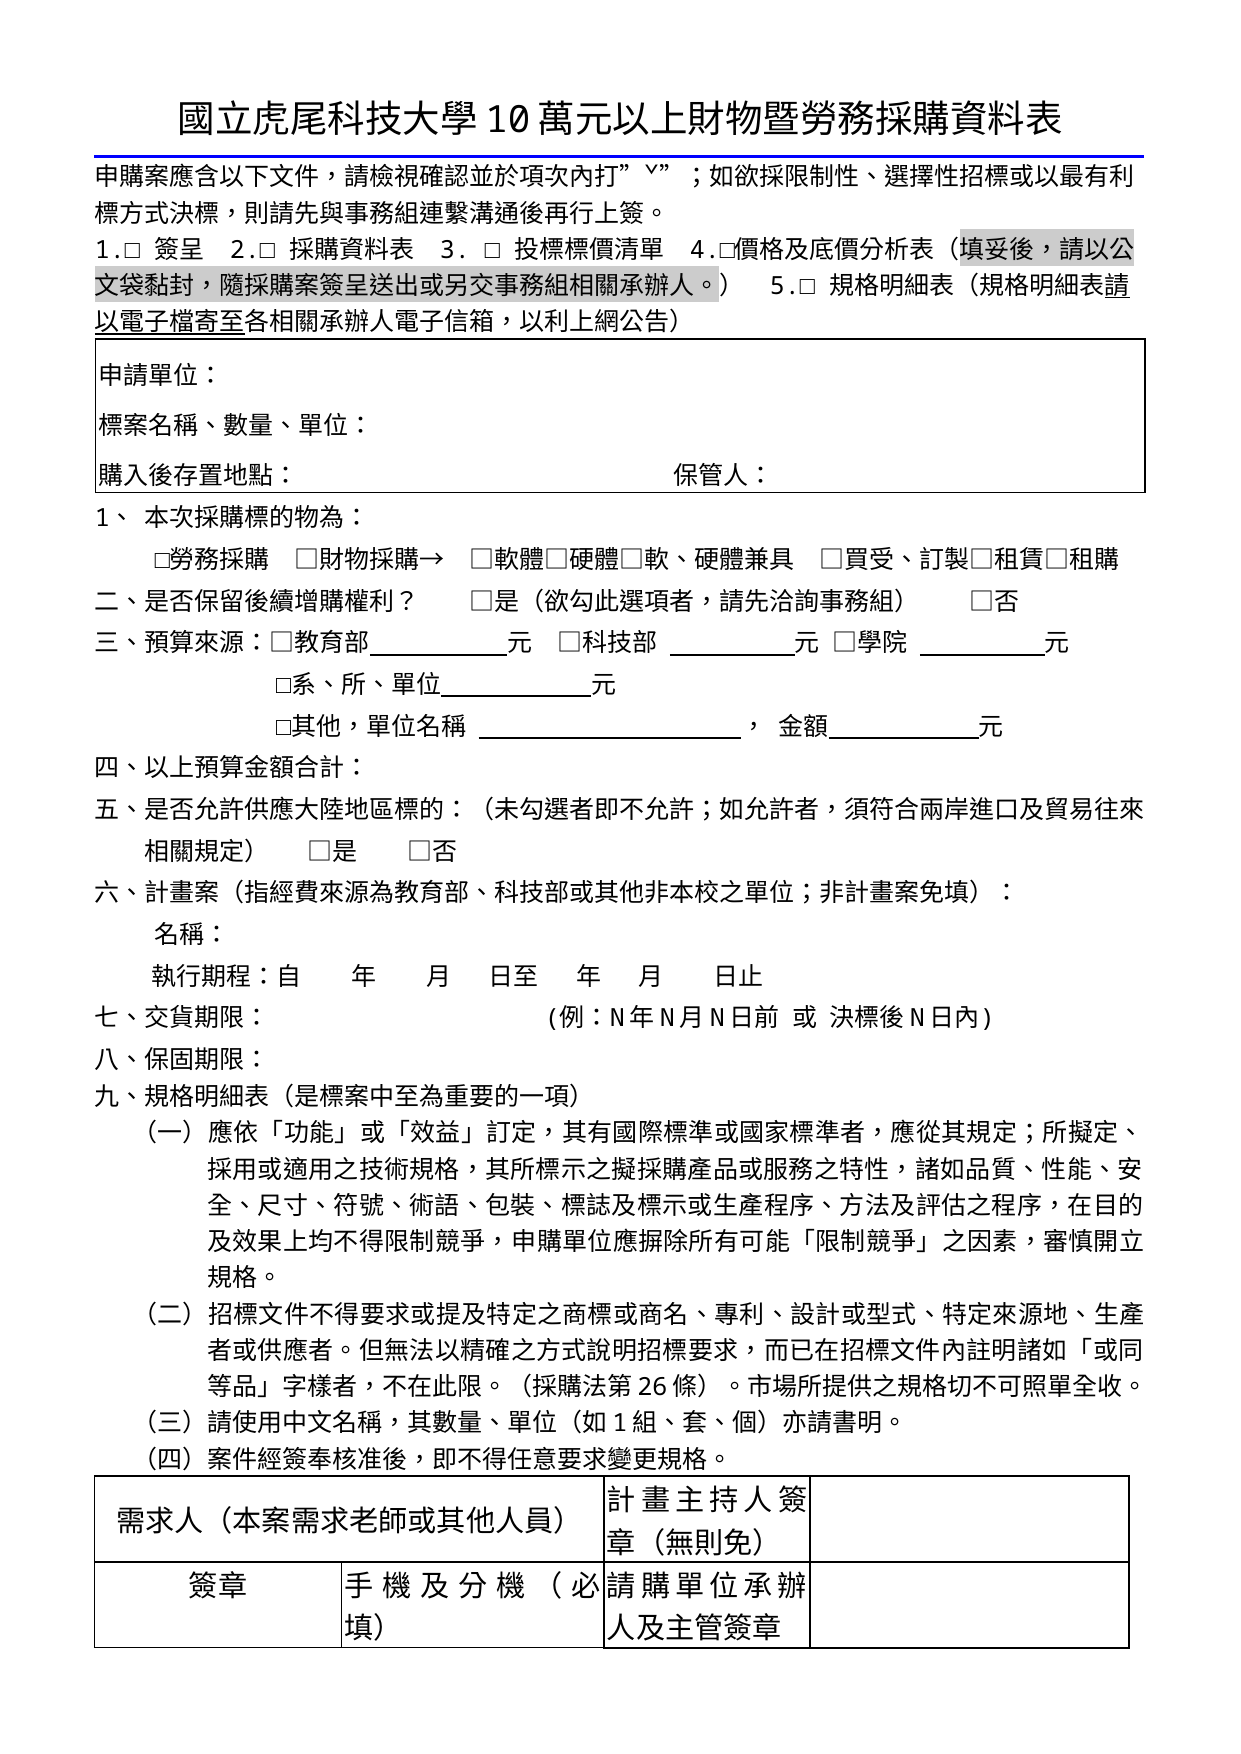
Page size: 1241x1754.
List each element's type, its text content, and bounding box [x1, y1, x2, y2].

text 購入後存置地點： 保管人： [96, 438, 1144, 492]
table_cell 簽章 [95, 1563, 341, 1647]
text 四、以上預算金額合計： [94, 743, 1146, 785]
text 執行期程：自 年 月 日至 年 月 日止 [94, 952, 1146, 993]
text □系、所、單位 元 [94, 660, 1146, 702]
text 申請單位： [96, 340, 1144, 388]
text 八、保固期限： [94, 1035, 1146, 1077]
text 七、交貨期限： (例：N年N月N日前 或 決標後N日內) [94, 993, 1146, 1035]
list 本次採購標的物為： [94, 493, 1146, 535]
table_cell 手機及分機（必填） [342, 1563, 603, 1647]
text □勞務採購 □財物採購→ □軟體□硬體□軟、硬體兼具 □買受、訂製□租賃□租購 [94, 535, 1146, 577]
text （一）應依「功能」或「效益」訂定，其有國際標準或國家標準者，應從其規定；所擬定、採用或適用之技術規格，其所標示之擬採購產品或服務之特性，諸如品質、性能、安全、尺寸、符號、術語、包裝、標誌及標示或生產程序、方法及評估之程序，在目的及效果上均不得限制競爭，申購單位應摒除所有可能「限制競爭」之因素，審慎開立規格。 [132, 1113, 1146, 1294]
text （二）招標文件不得要求或提及特定之商標或商名、專利、設計或型式、特定來源地、生產者或供應者。但無法以精確之方式說明招標要求，而已在招標文件內註明諸如「或同等品」字樣者，不在此限。（採購法第26條）。市場所提供之規格切不可照單全收。 [132, 1294, 1146, 1403]
text 五、是否允許供應大陸地區標的：（未勾選者即不允許；如允許者，須符合兩岸進口及貿易往來相關規定） □是 □否 [94, 785, 1146, 868]
text □其他，單位名稱 ， 金額 元 [94, 702, 1146, 743]
text （三）請使用中文名稱，其數量、單位（如1組、套、個）亦請書明。 [132, 1403, 1146, 1439]
table_header [811, 1477, 1128, 1561]
table_header 需求人（本案需求老師或其他人員） [95, 1477, 603, 1561]
text 申購案應含以下文件，請檢視確認並於項次內打”ˇ”；如欲採限制性、選擇性招標或以最有利標方式決標，則請先與事務組連繫溝通後再行上簽。 [94, 157, 1146, 229]
text 二、是否保留後續增購權利？ □是（欲勾此選項者，請先洽詢事務組） □否 [94, 577, 1146, 618]
text 1.□ 簽呈 2.□ 採購資料表 3. □ 投標標價清單 4.□價格及底價分析表（填妥後，請以公文袋黏封，隨採購案簽呈送出或另交事務組相關承辦人。） 5.□ 規格明細表（規格明細表請以電子檔寄至各相關承辦人電子信箱，以利上網公告） [94, 229, 1146, 338]
table_header 計畫主持人簽章（無則免） [605, 1477, 809, 1561]
table_cell [811, 1563, 1128, 1647]
text （四）案件經簽奉核准後，即不得任意要求變更規格。 [132, 1439, 1146, 1475]
text 三、預算來源：□教育部 元 □科技部 元 □學院 元 [94, 618, 1146, 660]
table_cell 請購單位承辦人及主管簽章 [605, 1563, 809, 1647]
text 名稱： [94, 910, 1146, 952]
text 六、計畫案（指經費來源為教育部、科技部或其他非本校之單位；非計畫案免填）： [94, 868, 1146, 910]
text 標案名稱、數量、單位： [96, 388, 1144, 438]
text 九、規格明細表（是標案中至為重要的一項） [94, 1077, 1146, 1113]
